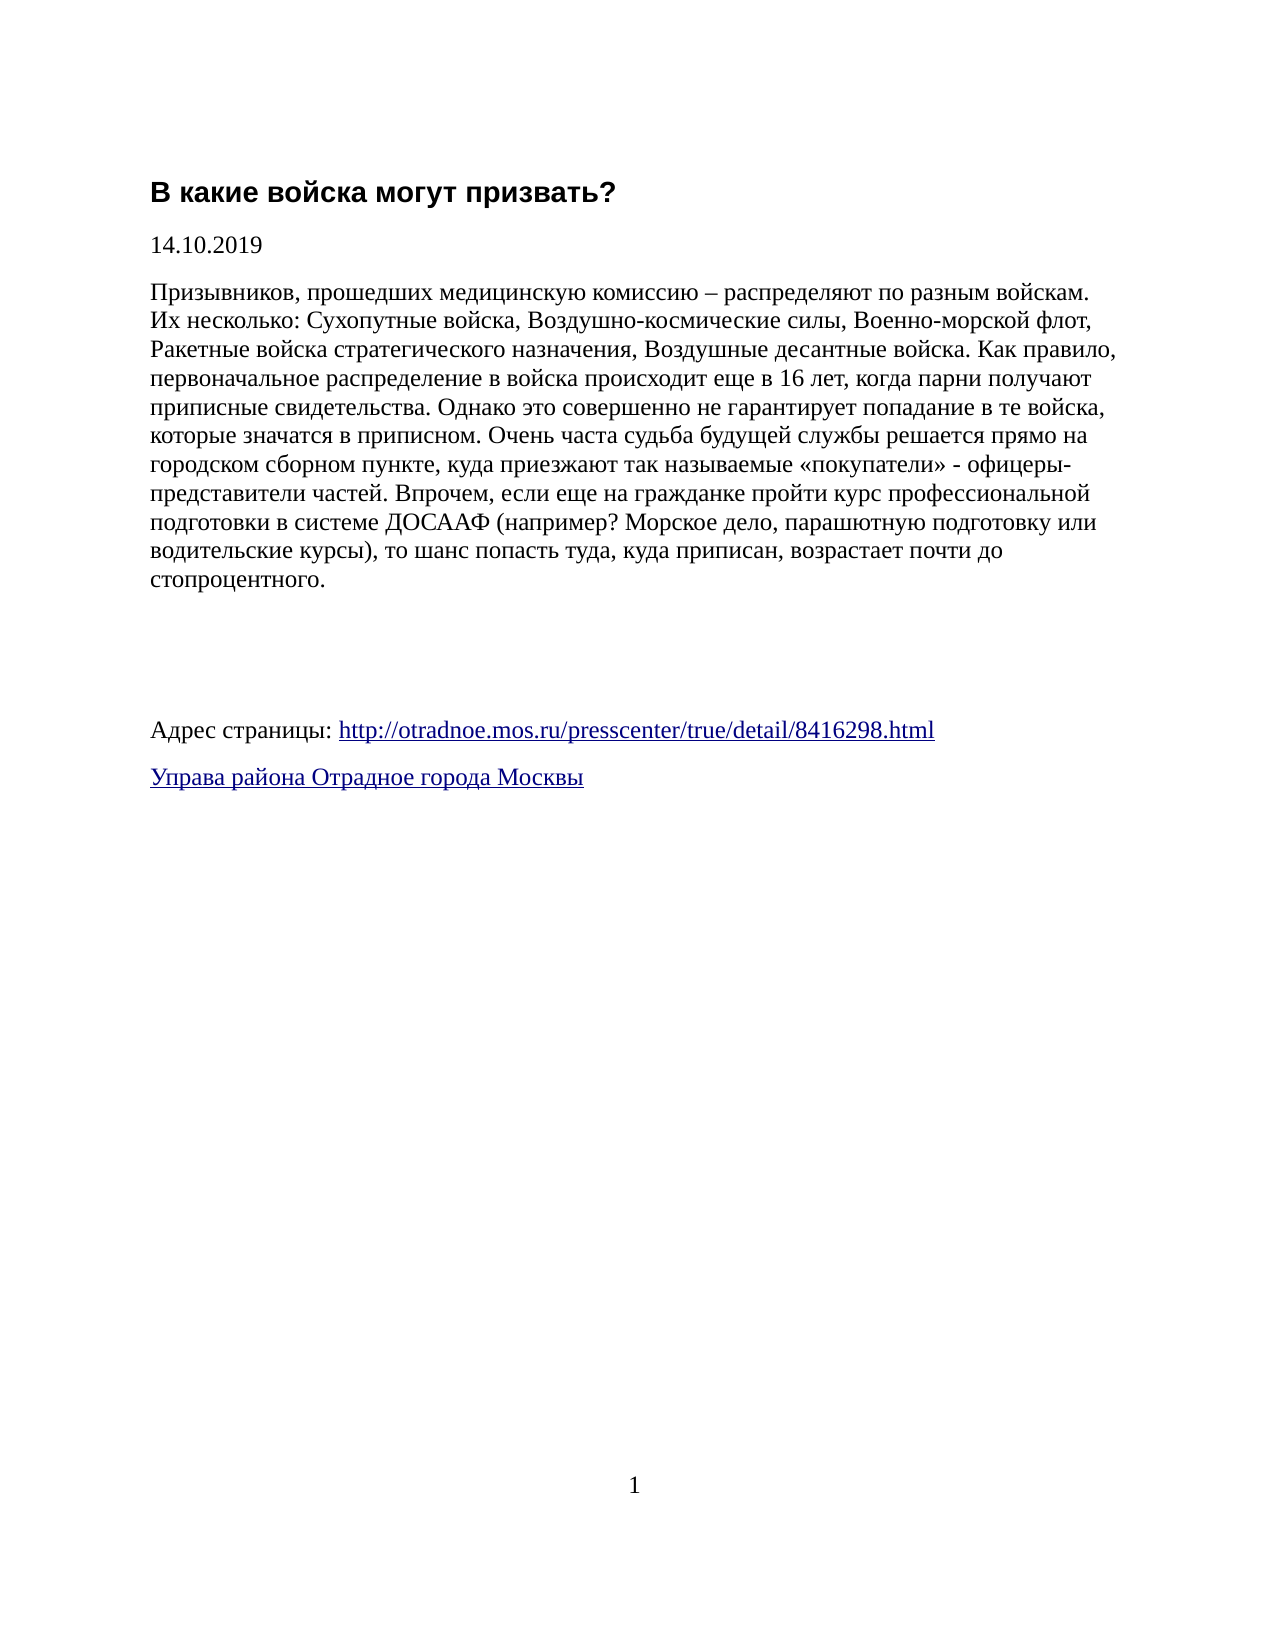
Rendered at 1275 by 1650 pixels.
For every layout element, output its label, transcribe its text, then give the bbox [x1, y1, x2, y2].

text Управа района Отрадное города Москвы [150, 762, 1125, 790]
text 14.10.2019 [150, 230, 1125, 259]
text Призывников, прошедших медицинскую комиссию – распределяют по разным войскам. Их несколько: Сухопутные войска, Воздушно-космические силы, Военно-морской флот, Ракетные войска стратегического назначения, Воздушные десантные войска. Как правило, первоначальное распределение в войска происходит еще в 16 лет, когда парни получают приписные свидетельства. Однако это совершенно не гарантирует попадание в те войска, которые значатся в приписном. Очень часта судьба будущей службы решается прямо на городском сборном пункте, куда приезжают так называемые «покупатели» - офицеры-представители частей. Впрочем, если еще на гражданке пройти курс профессиональной подготовки в системе ДОСААФ (например? Морское дело, парашютную подготовку или водительские курсы), то шанс попасть туда, куда приписан, возрастает почти до стопроцентного. [150, 277, 1125, 622]
subtitle В какие войска могут призвать? [150, 175, 1125, 208]
text Адрес страницы: http://otradnoe.mos.ru/presscenter/true/detail/8416298.html [150, 715, 1125, 744]
